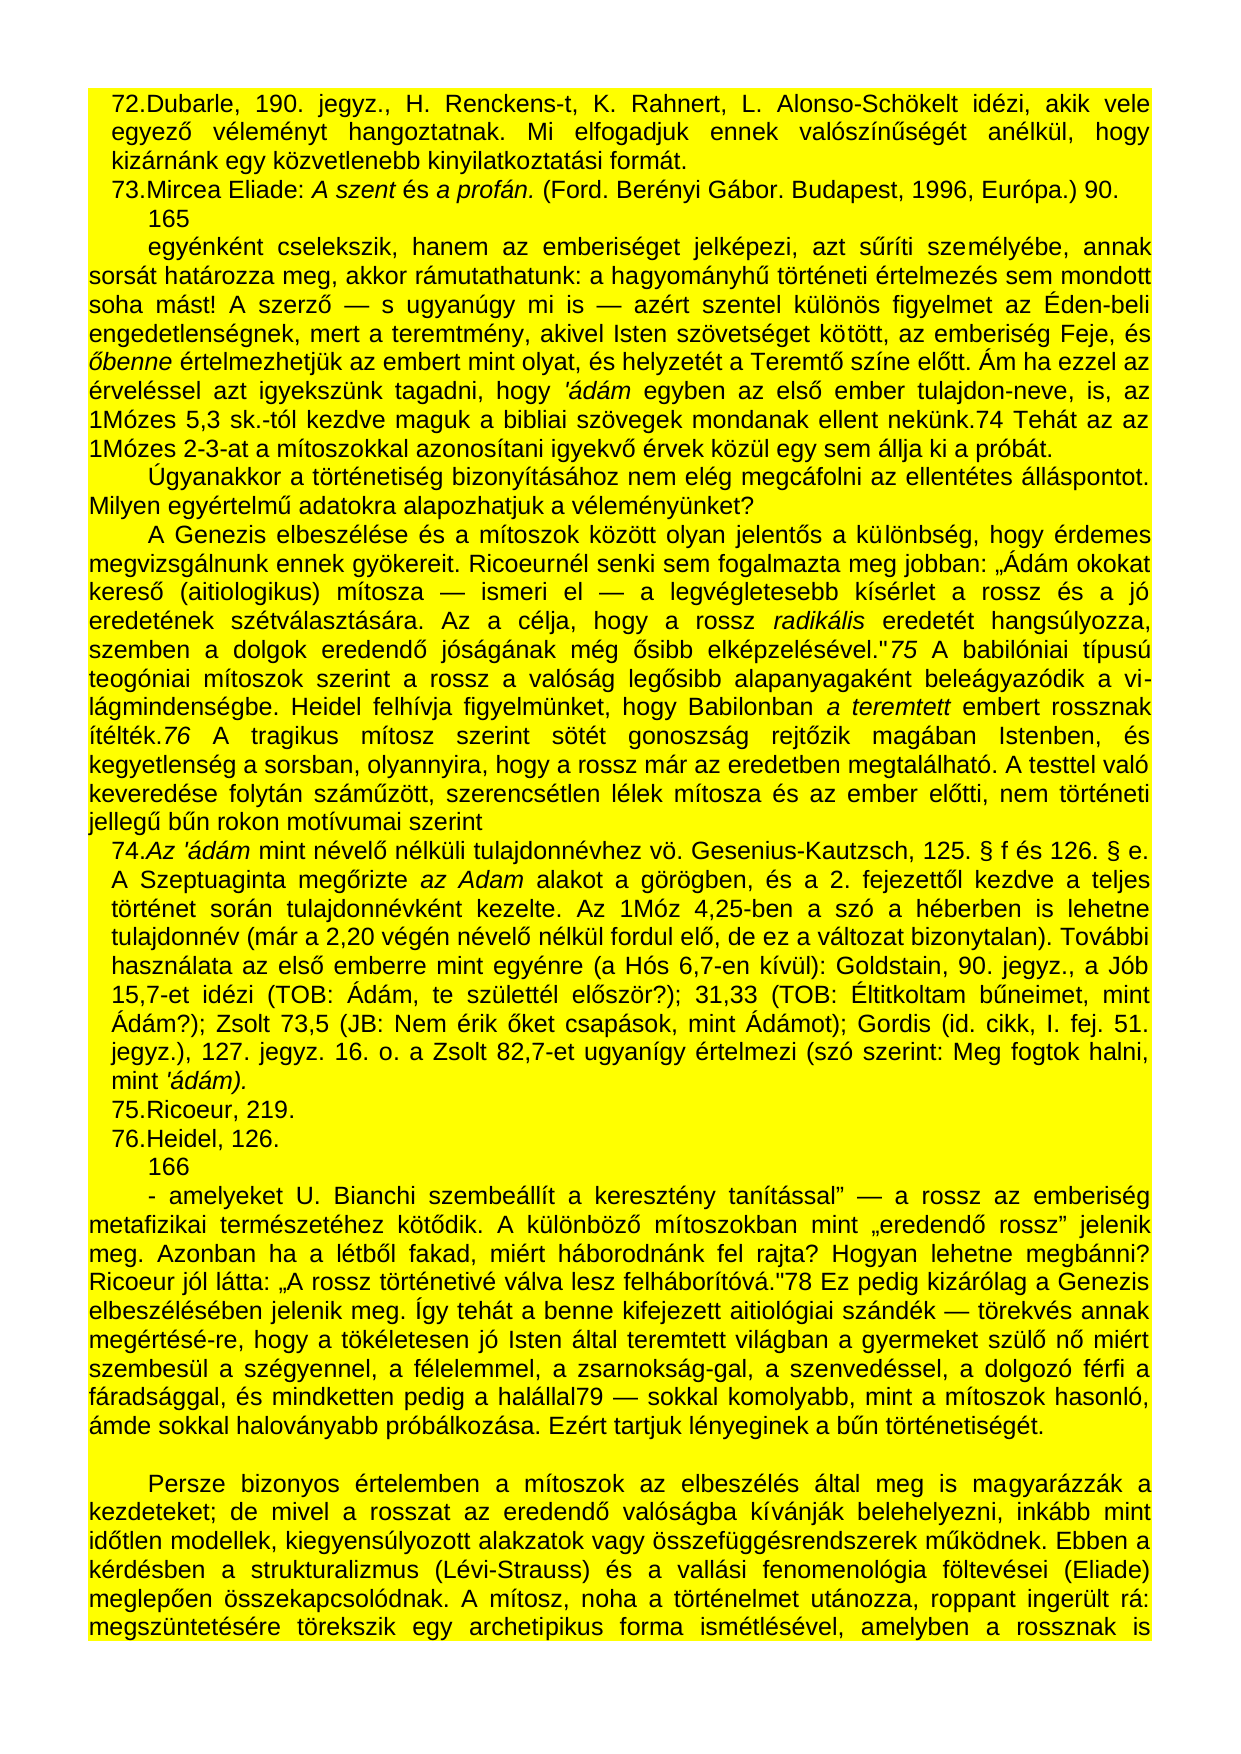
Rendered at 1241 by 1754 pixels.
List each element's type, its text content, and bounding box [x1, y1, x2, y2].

text 166 [88, 1152, 1152, 1181]
list Az 'ádám mint névelő nélküli tulajdonnévhez vö. Gesenius-Kautzsch, 125. § f és 126. § e. A Szeptuaginta megőrizte az Adam alakot a görögben, és a 2. fejezettől kezdve a teljes történet során tulajdonnévként kezelte. Az 1Móz 4,25-ben a szó a héberben is lehetne tulajdonnév (már a 2,20 végén névelő nélkül fordul elő, de ez a változat bizonytalan). További használata az első emberre mint egyénre (a Hós 6,7-en kívül): Goldstain, 90. jegyz., a Jób 15,7-et idézi (TOB: Ádám, te születtél először?); 31,33 (TOB: Éltitkoltam bűneimet, mint Ádám?); Zsolt 73,5 (JB: Nem érik őket csapások, mint Ádámot); Gordis (id. cikk, I. fej. 51. jegyz.), 127. jegyz. 16. o. a Zsolt 82,7-et ugyanígy értelmezi (szó szerint: Meg fogtok halni, mint 'ádám). [88, 836, 1152, 1095]
list Ricoeur, 219. [88, 1095, 1152, 1123]
text 165 [88, 203, 1152, 232]
list Dubarle, 190. jegyz., H. Renckens-t, K. Rahnert, L. Alonso-Schökelt idézi, akik vele egyező véleményt hangoztatnak. Mi elfogadjuk ennek valószínűségét anélkül, hogy kizárnánk egy közvetlenebb kinyilatkoztatási formát. [88, 88, 1152, 175]
text egyénként cselekszik, hanem az emberiséget jelképezi, azt sűríti sze­mélyébe, annak sorsát határozza meg, akkor rámutathatunk: a ha­gyományhű történeti értelmezés sem mondott soha mást! A szerző ― s ugyanúgy mi is ― azért szentel különös figyelmet az Éden-beli engedetlenségnek, mert a teremtmény, akivel Isten szövetséget kö­tött, az emberiség Feje, és őbenne értelmezhetjük az embert mint olyat, és helyzetét a Teremtő színe előtt. Ám ha ezzel az érveléssel azt igyekszünk tagadni, hogy 'ádám egyben az első ember tulajdon-neve, is, az 1Mózes 5,3 sk.-tól kezdve maguk a bibliai szövegek mondanak ellent nekünk.74 Tehát az az 1Mózes 2-3-at a mítoszokkal azonosítani igyekvő érvek közül egy sem állja ki a próbát. [88, 232, 1152, 462]
text Persze bizonyos értelemben a mítoszok az elbeszélés által meg is ma­gyarázzák a kezdeteket; de mivel a rosszat az eredendő valóságba kí­vánják belehelyezni, inkább mint időtlen modellek, kiegyensúlyozott alakzatok vagy összefüggésrendszerek működnek. Ebben a kérdésben a strukturalizmus (Lévi-Strauss) és a vallási fenomenológia föltevései (Eliade) meglepően összekapcsolódnak. A mítosz, noha a történelmet utánozza, roppant ingerült rá: megszüntetésére törekszik egy archeti­pikus forma ismétlésével, amelyben a rossznak is [88, 1468, 1152, 1641]
text A Genezis elbeszélése és a mítoszok között olyan jelentős a kü­lönbség, hogy érdemes megvizsgálnunk ennek gyökereit. Ricoeur­nél senki sem fogalmazta meg jobban: „Ádám okokat kereső (aitio­logikus) mítosza ― ismeri el ― a legvégletesebb kísérlet a rossz és a jó eredetének szétválasztására. Az a célja, hogy a rossz radikális eredetét hangsúlyozza, szemben a dolgok eredendő jóságának még ősibb elképzelésével."75 A babilóniai típusú teogóniai mítoszok sze­rint a rossz a valóság legősibb alapanyagaként beleágyazódik a vi­lágmindenségbe. Heidel felhívja figyelmünket, hogy Babilonban a teremtett embert rossznak ítélték.76 A tragikus mítosz szerint sötét gonoszság rejtőzik magában Istenben, és kegyetlenség a sorsban, olyannyira, hogy a rossz már az eredetben megtalálható. A testtel való keveredése folytán száműzött, szerencsétlen lélek mítosza és az ember előtti, nem történeti jellegű bűn rokon motívumai szerint [88, 520, 1152, 836]
list Mircea Eliade: A szent és a profán. (Ford. Berényi Gábor. Budapest, 1996, Európa.) 90. [88, 175, 1152, 203]
list Heidel, 126. [88, 1123, 1152, 1152]
text - amelyeket U. Bianchi szembeállít a keresztény tanítással” ― a rossz az emberiség metafizikai természetéhez kötődik. A különböző mí­toszokban mint „eredendő rossz” jelenik meg. Azonban ha a létből fakad, miért háborodnánk fel rajta? Hogyan lehetne megbánni? Ricoeur jól látta: „A rossz történetivé válva lesz felháborítóvá."78 Ez pedig kizárólag a Genezis elbeszélésében jelenik meg. Így tehát a benne kifejezett aitiológiai szándék ― törekvés annak megértésé-re, hogy a tökéletesen jó Isten által teremtett világban a gyermeket szülő nő miért szembesül a szégyennel, a félelemmel, a zsarnokság-gal, a szenvedéssel, a dolgozó férfi a fáradsággal, és mindketten pedig a halállal79 ― sokkal komolyabb, mint a mítoszok hasonló, ámde sokkal haloványabb próbálkozása. Ezért tartjuk lényeginek a bűn történetiségét. [88, 1181, 1152, 1440]
text Úgyanakkor a történetiség bizonyításához nem elég megcáfolni az ellentétes álláspontot. Milyen egyértelmű adatokra alapozhatjuk a véleményünket? [88, 462, 1152, 520]
